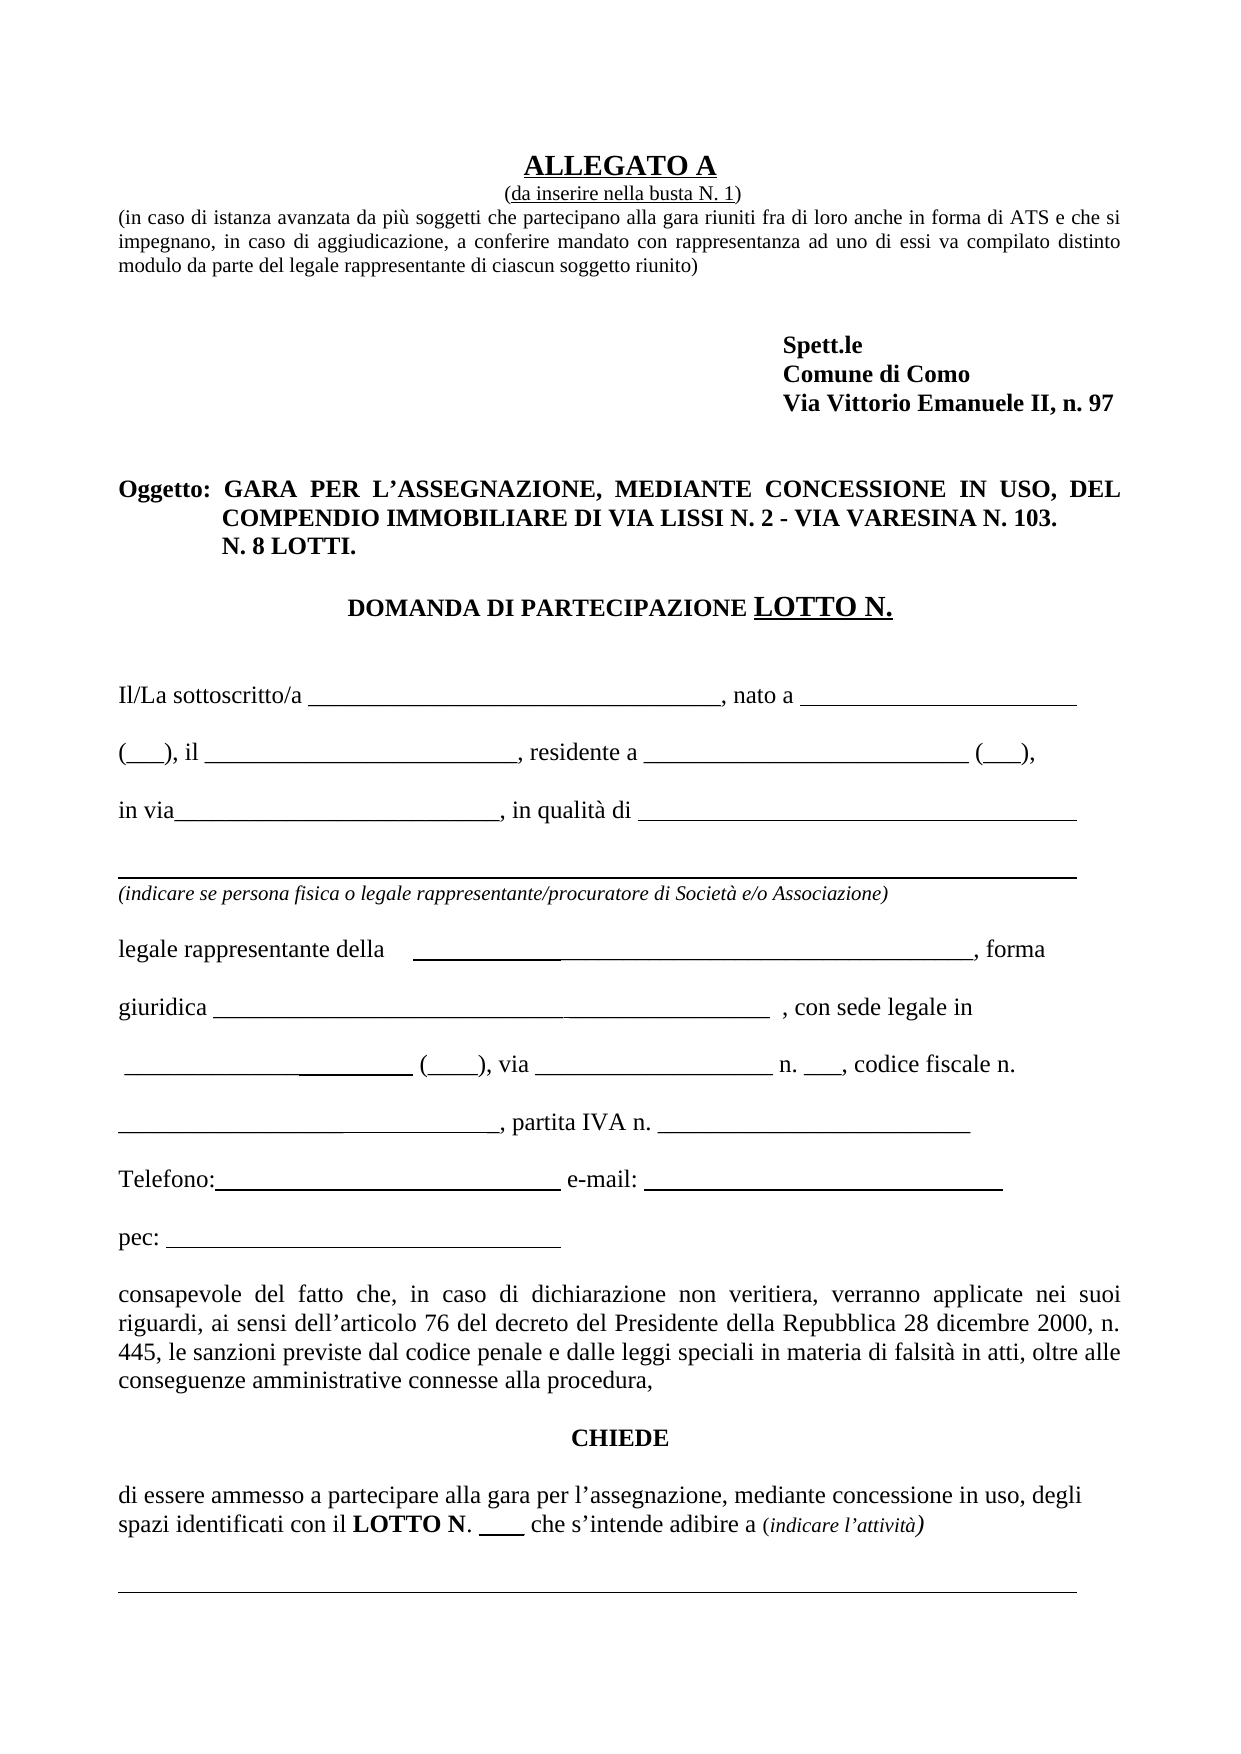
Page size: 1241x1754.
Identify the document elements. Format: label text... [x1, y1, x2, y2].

text Il/La sottoscritto/a _________________________________, nato a [118, 680, 1122, 709]
text di essere ammesso a partecipare alla gara per l’assegnazione, mediante concessione in uso, degli spazi identificati con il LOTTO N. ___ che s’intende adibire a (indicare l’attività) [118, 1480, 1122, 1538]
text legale rappresentante della _________________________________, forma [118, 934, 1122, 963]
subtitle CHIEDE [118, 1423, 1122, 1452]
text Oggetto: GARA PER L’ASSEGNAZIONE, MEDIANTE CONCESSIONE IN USO, DEL COMPENDIO IMMOBILIARE DI VIA LISSI N. 2 - VIA VARESINA N. 103. [118, 474, 1122, 531]
text (da inserire nella busta N. 1) [118, 181, 1122, 205]
text ALLEGATO A [118, 148, 1122, 181]
text N. 8 LOTTI. [118, 531, 1122, 560]
text Comune di Como [783, 359, 1122, 388]
text consapevole del fatto che, in caso di dichiarazione non veritiera, verranno applicate nei suoi riguardi, ai sensi dell’articolo 76 del decreto del Presidente della Repubblica 28 dicembre 2000, n. 445, le sanzioni previste dal codice penale e dalle leggi speciali in materia di falsità in atti, oltre alle conseguenze amministrative connesse alla procedura, [118, 1279, 1122, 1394]
text Spett.le [783, 330, 1122, 359]
text DOMANDA DI PARTECIPAZIONE LOTTO N. [118, 589, 1122, 622]
text Telefono: e-mail: [118, 1164, 1122, 1193]
text (indicare se persona fisica o legale rappresentante/procuratore di Società e/o Associazione) [118, 881, 1122, 905]
text (___), il _________________________, residente a __________________________ (___), [118, 737, 1122, 766]
text (in caso di istanza avanzata da più soggetti che partecipano alla gara riuniti fra di loro anche in forma di ATS e che si impegnano, in caso di aggiudicazione, a conferire mandato con rappresentanza ad uno di essi va compilato distinto modulo da parte del legale rappresentante di ciascun soggetto riunito) [118, 205, 1122, 277]
text ______________ (____), via ___________________ n. ___, codice fiscale n. [118, 1049, 1122, 1078]
text __________________ _, partita IVA n. _________________________ [118, 1107, 1122, 1135]
text pec: [118, 1222, 1122, 1250]
text Via Vittorio Emanuele II, n. 97 [783, 388, 1122, 416]
text in via__________________________, in qualità di [118, 795, 1122, 824]
text giuridica ____________________________ ________________ , con sede legale in [118, 992, 1122, 1020]
